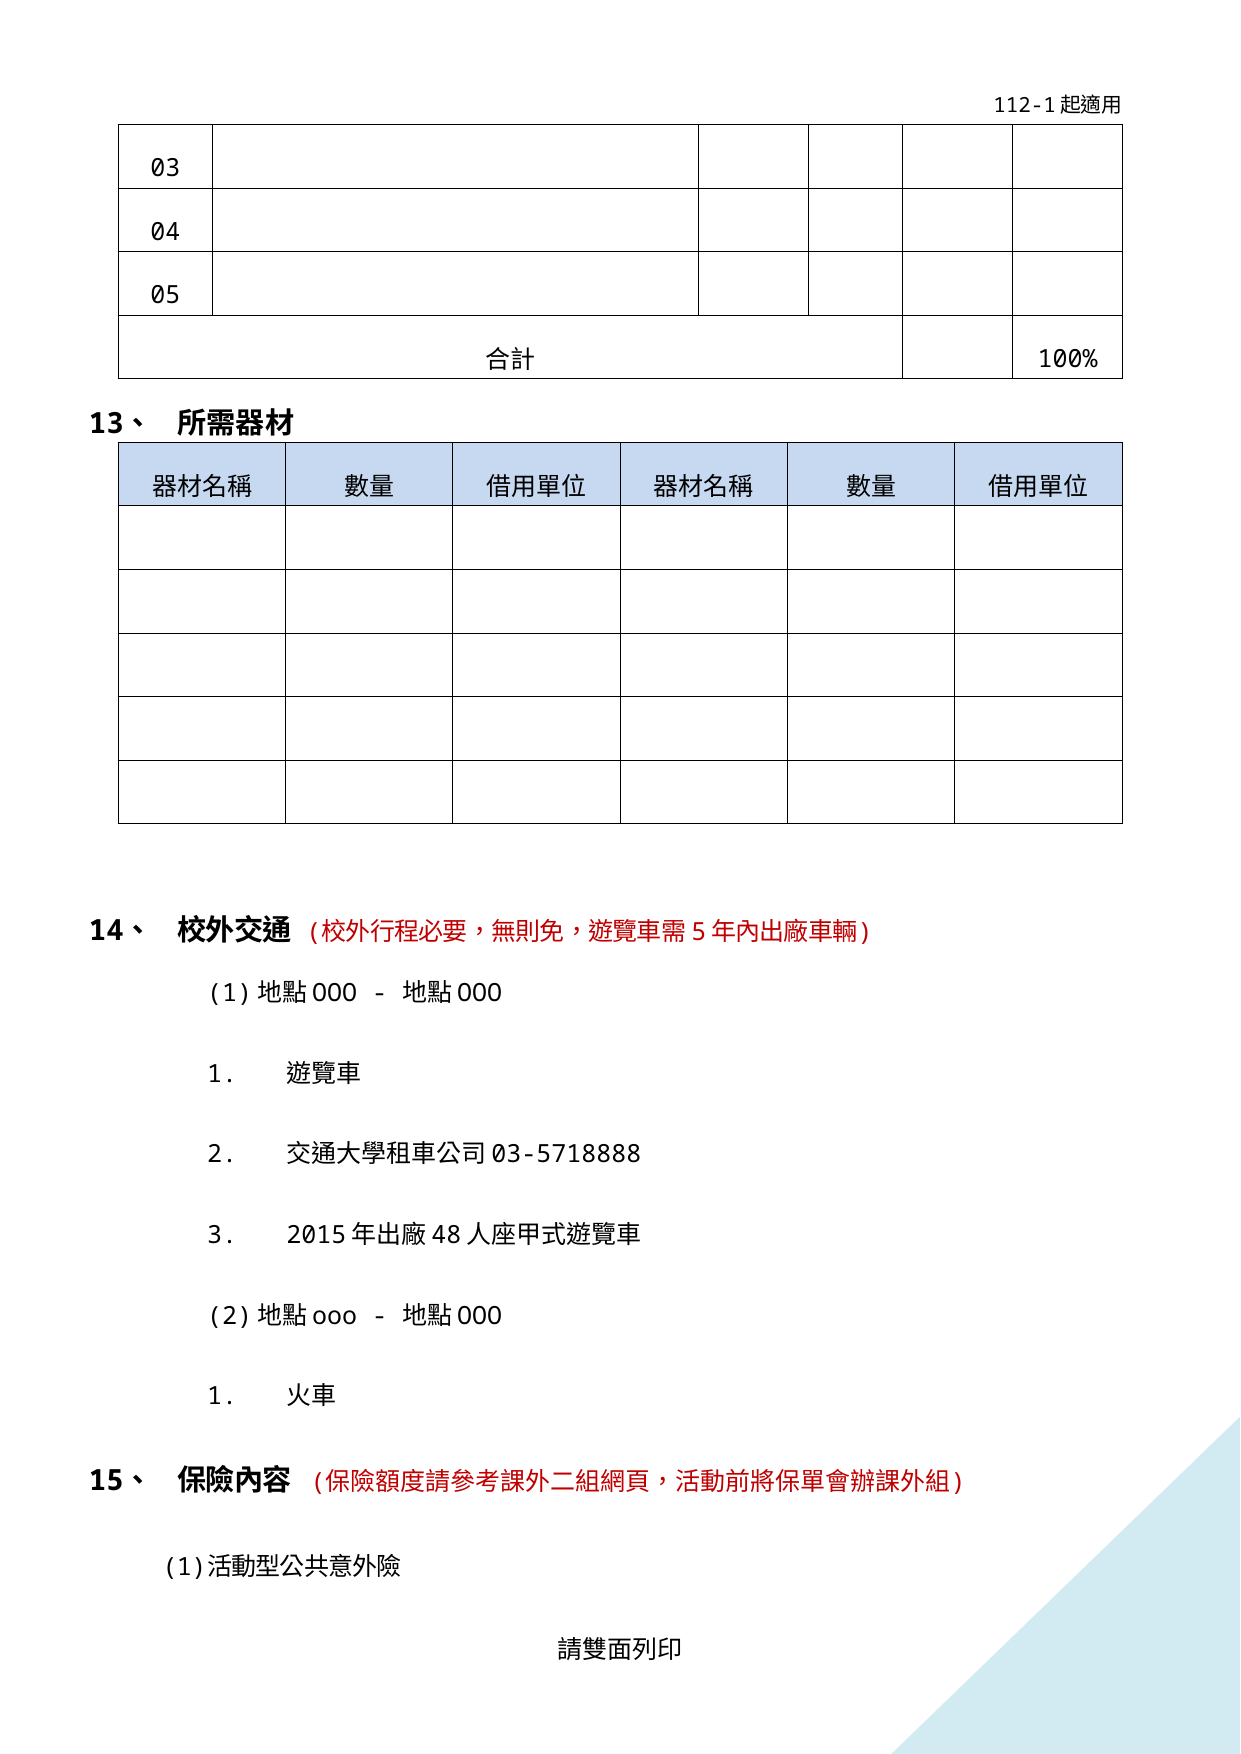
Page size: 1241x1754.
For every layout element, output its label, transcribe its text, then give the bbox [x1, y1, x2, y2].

table_cell [453, 506, 620, 569]
table_cell [903, 252, 1012, 315]
table_header 借用單位 [453, 443, 620, 505]
table_cell [809, 252, 902, 315]
table_header 借用單位 [955, 443, 1122, 505]
table_cell [699, 252, 808, 315]
table_cell [903, 189, 1012, 251]
table_cell [213, 125, 698, 188]
table_cell [788, 761, 954, 823]
list 交通大學租車公司03-5718888 [207, 1110, 1122, 1173]
table_cell 100% [1013, 316, 1122, 378]
table_cell 05 [119, 252, 212, 315]
table_cell [286, 697, 452, 759]
table_cell [955, 570, 1122, 632]
list 所需器材 [89, 379, 1122, 442]
table_cell [903, 125, 1012, 188]
table_cell [1013, 125, 1122, 188]
table_cell [453, 761, 620, 823]
table_cell [453, 570, 620, 632]
table_cell [809, 189, 902, 251]
table_header 器材名稱 [621, 443, 787, 505]
table_header 器材名稱 [119, 443, 285, 505]
table_cell [621, 506, 787, 569]
table_cell [286, 761, 452, 823]
table_cell [621, 634, 787, 696]
list 2015年出廠48人座甲式遊覽車 [207, 1191, 1122, 1253]
list 火車 [207, 1352, 1122, 1415]
list 遊覽車 [207, 1030, 1122, 1092]
list 地點OOO - 地點OOO [207, 949, 1122, 1012]
table_cell [788, 634, 954, 696]
table_cell [286, 570, 452, 632]
list 地點ooo - 地點OOO [207, 1272, 1122, 1334]
table_cell [286, 634, 452, 696]
table_cell [699, 189, 808, 251]
table_cell [621, 570, 787, 632]
table_cell [453, 697, 620, 759]
list 保險內容 (保險額度請參考課外二組網頁，活動前將保單會辦課外組) [88, 1433, 1122, 1495]
list 活動型公共意外險 [162, 1522, 1122, 1585]
table_cell 03 [119, 125, 212, 188]
table_cell [453, 634, 620, 696]
table_cell [788, 697, 954, 759]
table_cell [788, 570, 954, 632]
table_cell [213, 252, 698, 315]
table_cell [119, 634, 285, 696]
table_cell [119, 506, 285, 569]
table_cell [903, 316, 1012, 378]
table_cell [955, 506, 1122, 569]
list 校外交通 (校外行程必要，無則免，遊覽車需5年內出廠車輛) [89, 887, 1122, 949]
table_cell 合計 [119, 316, 902, 378]
table_cell [788, 506, 954, 569]
table_cell [1013, 189, 1122, 251]
table_cell [621, 697, 787, 759]
table_header 數量 [788, 443, 954, 505]
table_cell 04 [119, 189, 212, 251]
table_cell [119, 697, 285, 759]
table_cell [286, 506, 452, 569]
table_cell [213, 189, 698, 251]
table_cell [621, 761, 787, 823]
table_cell [1013, 252, 1122, 315]
table_cell [119, 761, 285, 823]
table_cell [955, 634, 1122, 696]
table_cell [955, 697, 1122, 759]
table_cell [119, 570, 285, 632]
table_cell [809, 125, 902, 188]
table_header 數量 [286, 443, 452, 505]
table_cell [955, 761, 1122, 823]
table_cell [699, 125, 808, 188]
